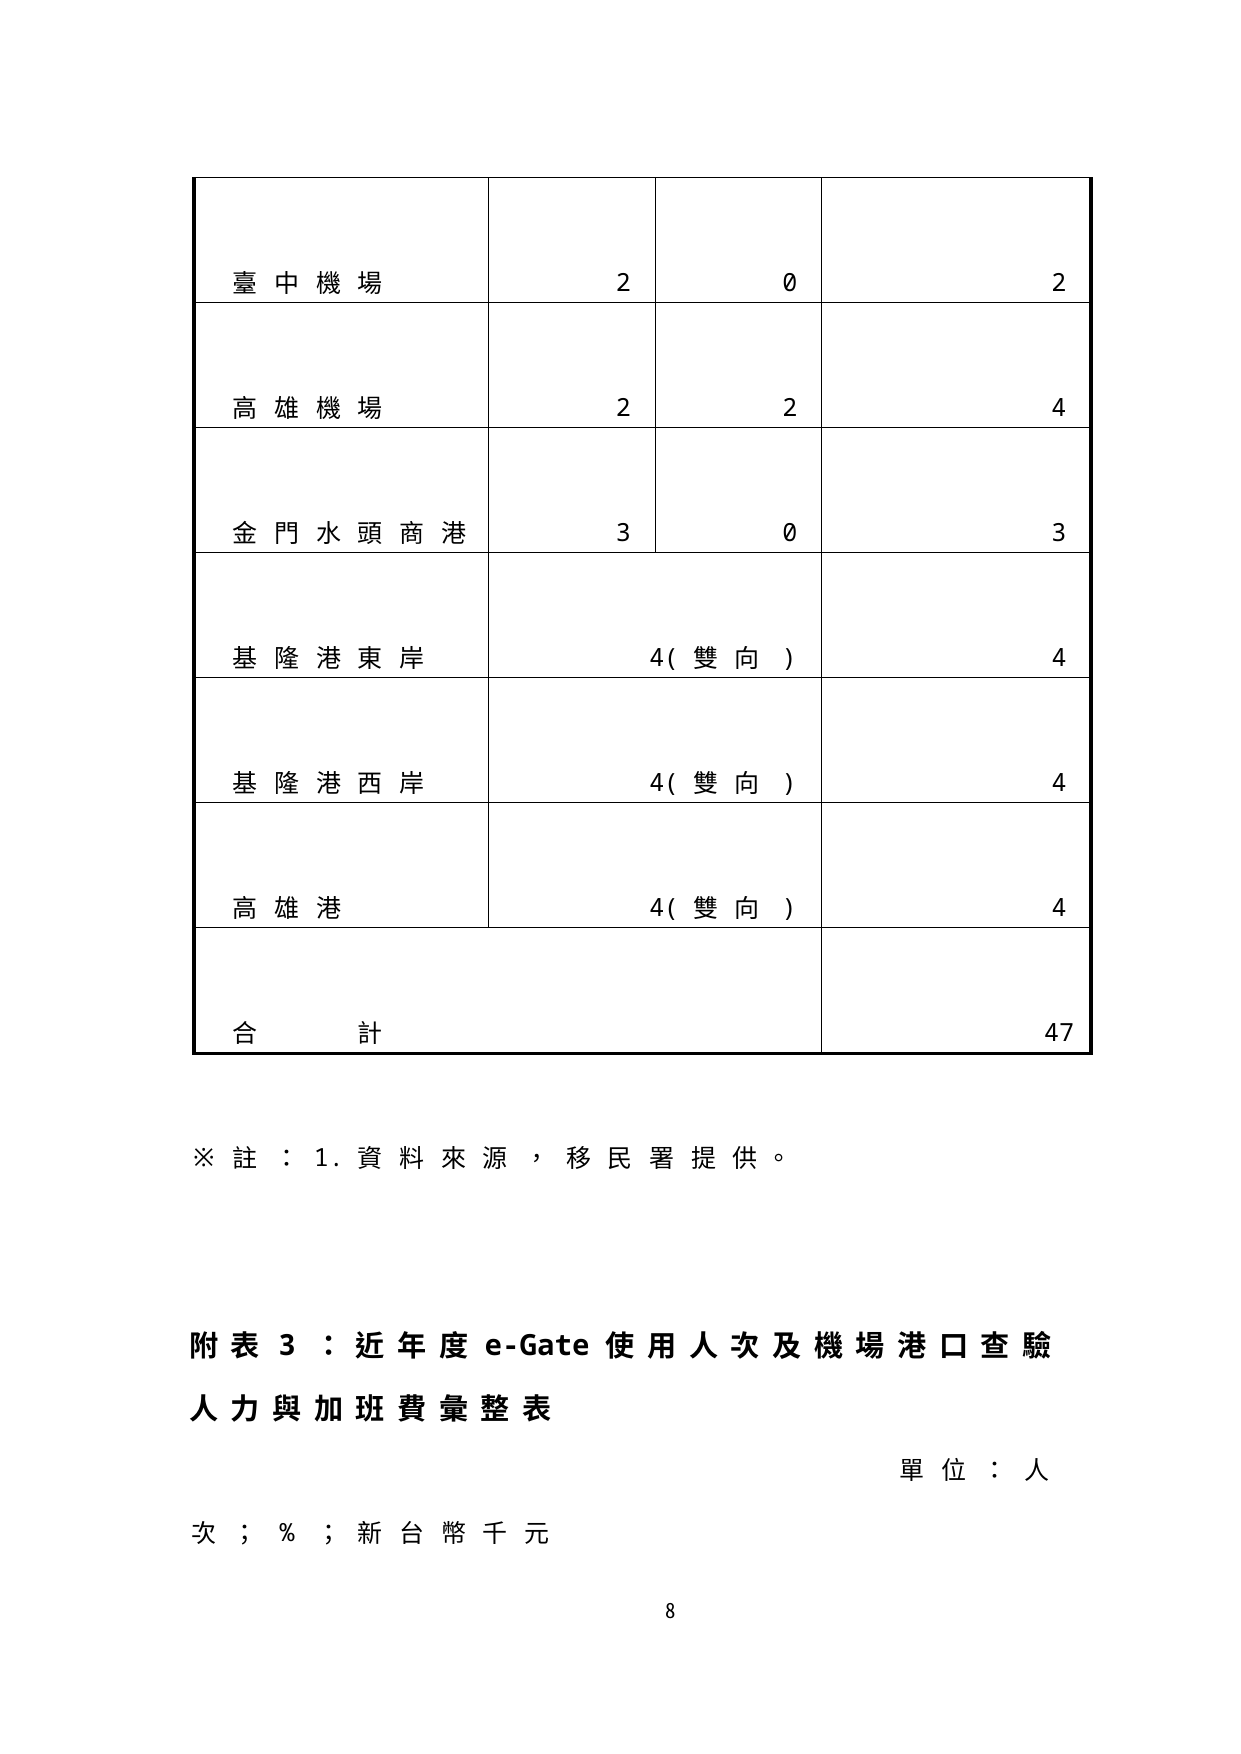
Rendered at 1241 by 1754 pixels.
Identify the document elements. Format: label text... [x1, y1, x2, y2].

table_cell 4(雙向) [489, 553, 821, 677]
table_cell 0 [656, 178, 821, 302]
text 單位：人次；%；新台幣千元 [183, 1427, 1058, 1552]
table_cell 2 [489, 303, 655, 427]
table_cell 4 [822, 678, 1089, 802]
table_cell 0 [656, 428, 821, 552]
table_cell 高雄機場 [196, 303, 488, 427]
table_cell 4(雙向) [489, 678, 821, 802]
table_cell 2 [656, 303, 821, 427]
table_cell 4(雙向) [489, 803, 821, 927]
text 附表3：近年度e-Gate使用人次及機場港口查驗人力與加班費彙整表 [123, 1302, 1058, 1427]
table_cell 金門水頭商港 [196, 428, 488, 552]
table_cell 高雄港 [196, 803, 488, 927]
table_cell 基隆港東岸 [196, 553, 488, 677]
table_cell 4 [822, 553, 1089, 677]
table_cell 2 [822, 178, 1089, 302]
table_cell 3 [489, 428, 655, 552]
table_cell 47 [822, 928, 1089, 1052]
table_cell 3 [822, 428, 1089, 552]
text ※註：1.資料來源，移民署提供。 [183, 1115, 1058, 1177]
table_cell 4 [822, 803, 1089, 927]
table_cell 2 [489, 178, 655, 302]
table_cell 合 計 [196, 928, 821, 1052]
table_cell 4 [822, 303, 1089, 427]
table_cell 基隆港西岸 [196, 678, 488, 802]
table_cell 臺中機場 [196, 178, 488, 302]
